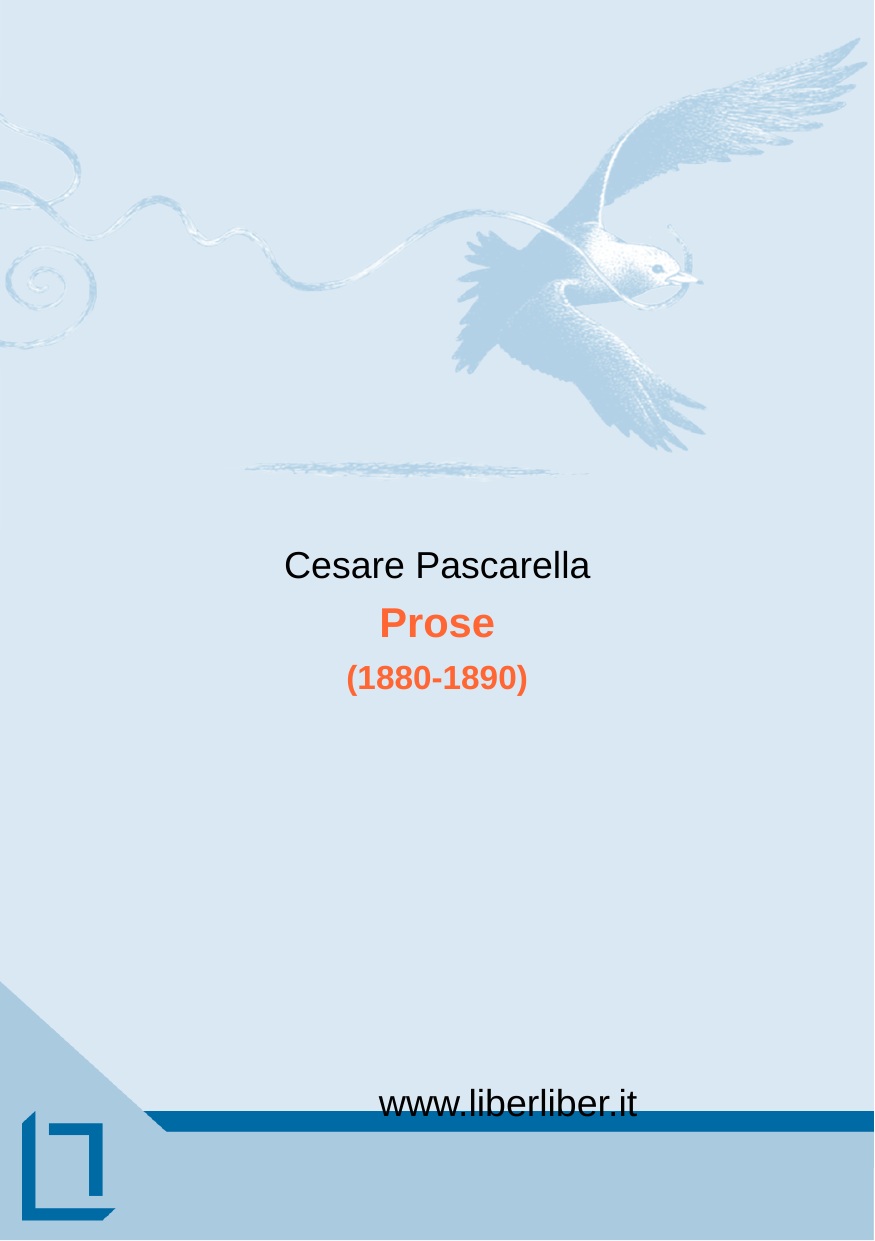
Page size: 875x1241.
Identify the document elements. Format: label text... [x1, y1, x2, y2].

text (1880-1890) [94, 658, 779, 696]
text www.liberliber.it [331, 1081, 685, 1124]
text Cesare Pascarella [94, 543, 779, 586]
text Prose [94, 598, 779, 646]
picture [0, 0, 874, 1241]
